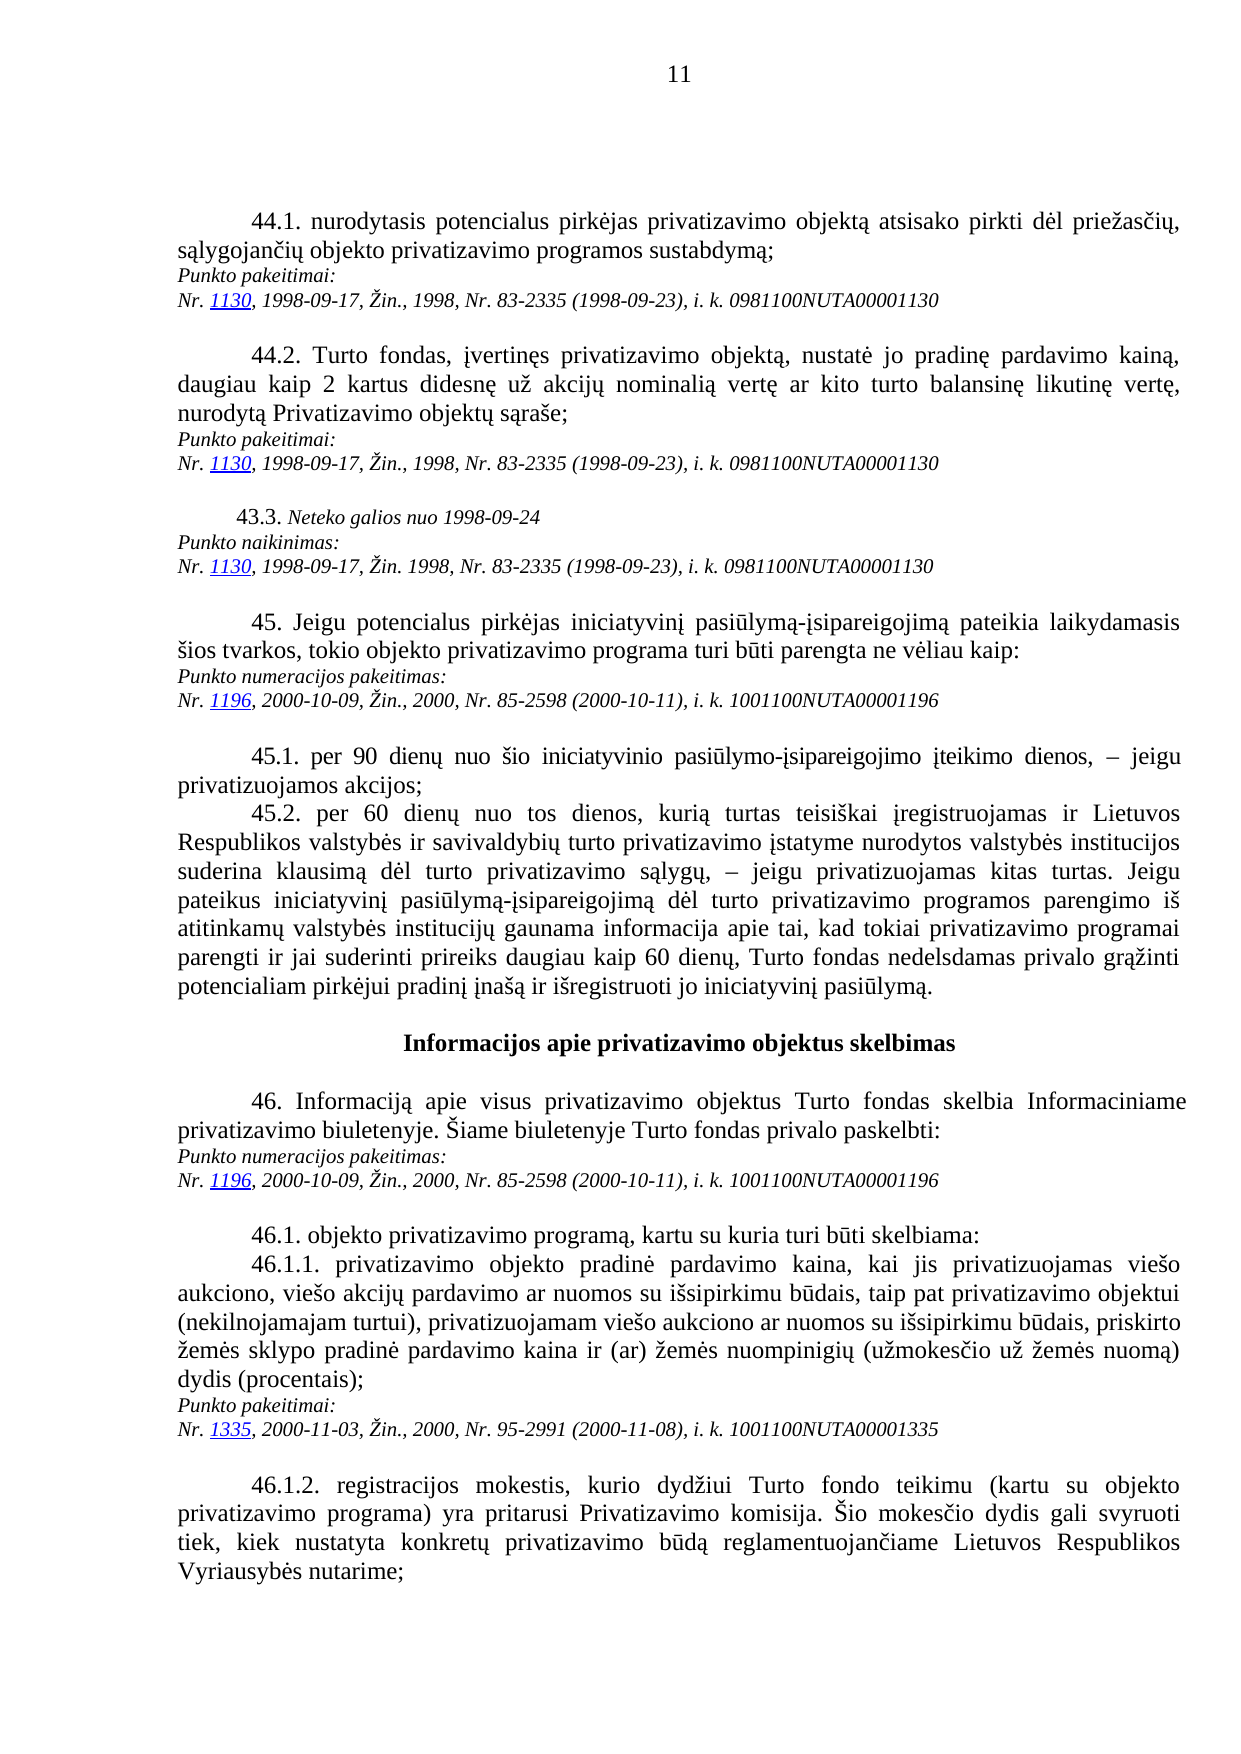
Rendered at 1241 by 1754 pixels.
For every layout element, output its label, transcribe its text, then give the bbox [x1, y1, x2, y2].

text Informacijos apie privatizavimo objektus skelbimas [177, 1028, 1181, 1057]
text 44.2. Turto fondas, įvertinęs privatizavimo objektą, nustatė jo pradinę pardavimo kainą, daugiau kaip 2 kartus didesnę už akcijų nominalią vertę ar kito turto balansinę likutinę vertę, nurodytą Privatizavimo objektų sąraše; [177, 340, 1181, 427]
text Nr. 1130, 1998-09-17, Žin. 1998, Nr. 83-2335 (1998-09-23), i. k. 0981100NUTA00001130 [177, 554, 1181, 578]
text Punkto numeracijos pakeitimas: [177, 664, 1181, 688]
text 45.1. per 90 dienų nuo šio iniciatyvinio pasiūlymo-įsipareigojimo įteikimo dienos, – jeigu privatizuojamos akcijos; [177, 741, 1181, 798]
text 45. Jeigu potencialus pirkėjas iniciatyvinį pasiūlymą-įsipareigojimą pateikia laikydamasis šios tvarkos, tokio objekto privatizavimo programa turi būti parengta ne vėliau kaip: [177, 607, 1181, 664]
text Punkto pakeitimai: [177, 263, 1181, 287]
text Punkto numeracijos pakeitimas: [177, 1143, 1181, 1168]
text Nr. 1335, 2000-11-03, Žin., 2000, Nr. 95-2991 (2000-11-08), i. k. 1001100NUTA00001335 [177, 1417, 1181, 1441]
text 46.1.1. privatizavimo objekto pradinė pardavimo kaina, kai jis privatizuojamas viešo aukciono, viešo akcijų pardavimo ar nuomos su išsipirkimu būdais, taip pat privatizavimo objektui (nekilnojamajam turtui), privatizuojamam viešo aukciono ar nuomos su išsipirkimu būdais, priskirto žemės sklypo pradinė pardavimo kaina ir (ar) žemės nuompinigių (užmokesčio už žemės nuomą) dydis (procentais); [177, 1249, 1181, 1393]
text 45.2. per 60 dienų nuo tos dienos, kurią turtas teisiškai įregistruojamas ir Lietuvos Respublikos valstybės ir savivaldybių turto privatizavimo įstatyme nurodytos valstybės institucijos suderina klausimą dėl turto privatizavimo sąlygų, – jeigu privatizuojamas kitas turtas. Jeigu pateikus iniciatyvinį pasiūlymą-įsipareigojimą dėl turto privatizavimo programos parengimo iš atitinkamų valstybės institucijų gaunama informacija apie tai, kad tokiai privatizavimo programai parengti ir jai suderinti prireiks daugiau kaip 60 dienų, Turto fondas nedelsdamas privalo grąžinti potencialiam pirkėjui pradinį įnašą ir išregistruoti jo iniciatyvinį pasiūlymą. [177, 798, 1181, 1000]
text Nr. 1196, 2000-10-09, Žin., 2000, Nr. 85-2598 (2000-10-11), i. k. 1001100NUTA00001196 [177, 688, 1181, 712]
text Nr. 1130, 1998-09-17, Žin., 1998, Nr. 83-2335 (1998-09-23), i. k. 0981100NUTA00001130 [177, 451, 1181, 475]
text Punkto naikinimas: [177, 530, 1181, 554]
text 44.1. nurodytasis potencialus pirkėjas privatizavimo objektą atsisako pirkti dėl priežasčių, sąlygojančių objekto privatizavimo programos sustabdymą; [177, 206, 1181, 263]
text Punkto pakeitimai: [177, 1393, 1181, 1417]
text Punkto pakeitimai: [177, 427, 1181, 451]
text Nr. 1196, 2000-10-09, Žin., 2000, Nr. 85-2598 (2000-10-11), i. k. 1001100NUTA00001196 [177, 1168, 1181, 1192]
text Nr. 1130, 1998-09-17, Žin., 1998, Nr. 83-2335 (1998-09-23), i. k. 0981100NUTA00001130 [177, 287, 1181, 312]
text 46. Informaciją apie visus privatizavimo objektus Turto fondas skelbia Informaciniame privatizavimo biuletenyje. Šiame biuletenyje Turto fondas privalo paskelbti: [177, 1086, 1187, 1143]
text 46.1.2. registracijos mokestis, kurio dydžiui Turto fondo teikimu (kartu su objekto privatizavimo programa) yra pritarusi Privatizavimo komisija. Šio mokesčio dydis gali svyruoti tiek, kiek nustatyta konkretų privatizavimo būdą reglamentuojančiame Lietuvos Respublikos Vyriausybės nutarime; [177, 1470, 1181, 1585]
text 46.1. objekto privatizavimo programą, kartu su kuria turi būti skelbiama: [177, 1220, 1181, 1249]
text 43.3. Neteko galios nuo 1998-09-24 [177, 503, 1181, 530]
